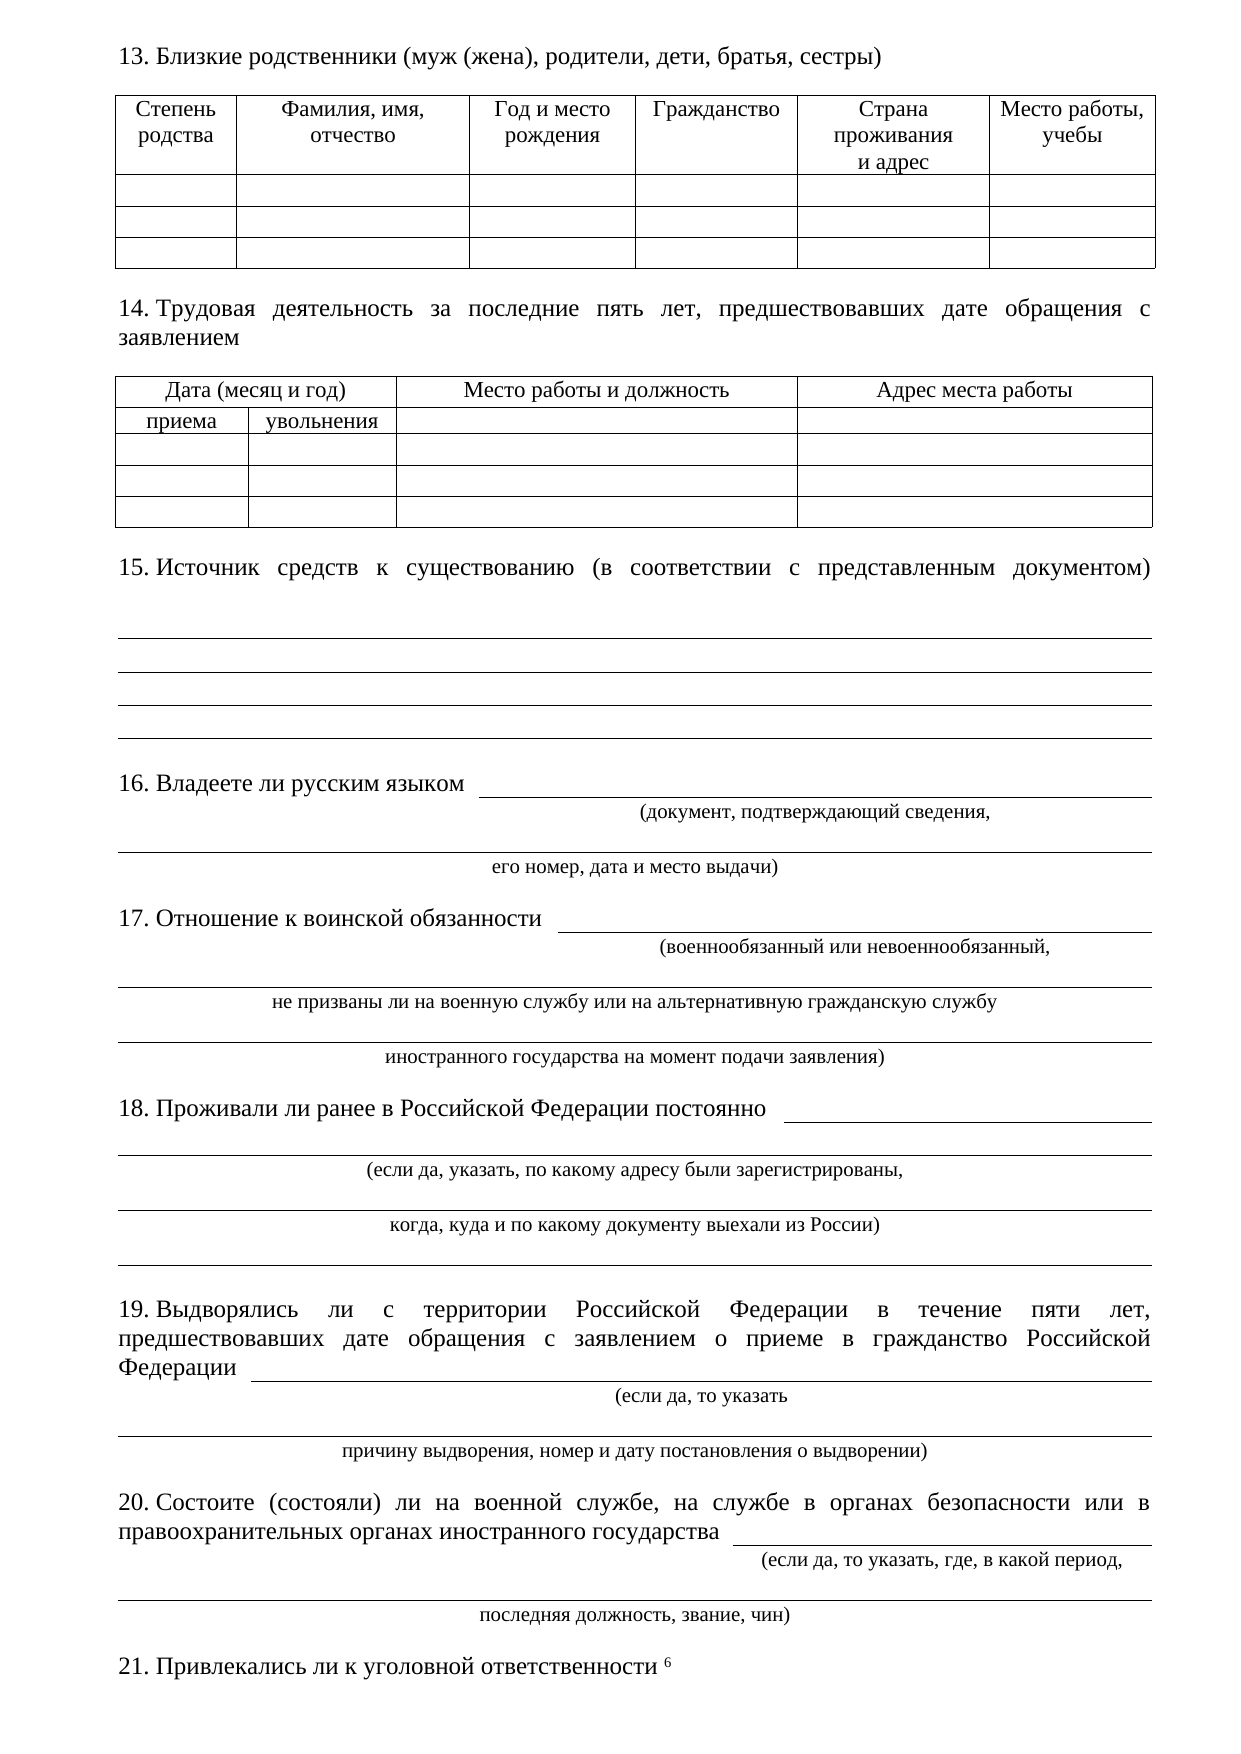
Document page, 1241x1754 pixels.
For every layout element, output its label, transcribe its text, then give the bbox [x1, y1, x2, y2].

table_cell [990, 238, 1155, 268]
table_cell [116, 175, 236, 206]
text 21. Привлекались ли к уголовной ответственности 6 [118, 1651, 1152, 1679]
table_cell [397, 434, 797, 464]
text 15. Источник средств к существованию (в соответствии с представленным документом) [118, 552, 1152, 609]
text (военнообязанный или невоеннообязанный, [558, 933, 1152, 958]
table_cell [249, 497, 396, 527]
table_cell приема [116, 408, 248, 433]
table_cell [116, 207, 236, 237]
text 19. Выдворялись ли с территории Российской Федерации в течение пяти лет, предшествовавших дате обращения с заявлением о приеме в гражданство Российской Федерации [118, 1294, 1152, 1381]
text 20. Состоите (состояли) ли на военной службе, на службе в органах безопасности или в правоохранительных органах иностранного государства [118, 1487, 1152, 1544]
text причину выдворения, номер и дату постановления о выдворении) [118, 1437, 1152, 1462]
table_cell [237, 207, 469, 237]
table_cell [237, 238, 469, 268]
table_header Дата (месяц и год) [116, 377, 396, 407]
table_cell [116, 497, 248, 527]
table_cell [397, 497, 797, 527]
table_cell увольнения [249, 408, 396, 433]
text (если да, указать, по какому адресу были зарегистрированы, [118, 1156, 1152, 1181]
text 17. Отношение к воинской обязанности [118, 903, 1152, 932]
text его номер, дата и место выдачи) [118, 853, 1152, 878]
table_cell [116, 238, 236, 268]
table_header Фамилия, имя, отчество [237, 96, 469, 174]
table_cell [397, 466, 797, 496]
text 14. Трудовая деятельность за последние пять лет, предшествовавших дате обращения с заявлением [118, 293, 1152, 351]
table_cell [470, 175, 635, 206]
table_cell [470, 238, 635, 268]
table_cell [249, 434, 396, 464]
table_header Год и место рождения [470, 96, 635, 174]
table_header Место работы и должность [397, 377, 797, 407]
table_cell [798, 466, 1152, 496]
table_cell [798, 408, 1152, 433]
table_header Степень родства [116, 96, 236, 174]
table_cell [798, 434, 1152, 464]
text последняя должность, звание, чин) [118, 1601, 1152, 1626]
table_cell [116, 466, 248, 496]
table_cell [798, 497, 1152, 527]
table_cell [397, 408, 797, 433]
table_cell [990, 175, 1155, 206]
table_cell [990, 207, 1155, 237]
table_cell [798, 175, 989, 206]
text (документ, подтверждающий сведения, [478, 798, 1152, 823]
table_header Граждан­ство [636, 96, 797, 174]
table_cell [237, 175, 469, 206]
table_cell [798, 238, 989, 268]
table_cell [636, 175, 797, 206]
text 18. Проживали ли ранее в Российской Федерации постоянно [118, 1093, 1152, 1122]
table_cell [470, 207, 635, 237]
table_cell [636, 238, 797, 268]
table_cell [116, 434, 248, 464]
table_header Адрес места работы [798, 377, 1152, 407]
text 16. Владеете ли русским языком [118, 768, 1152, 797]
text (если да, то указать [251, 1382, 1152, 1407]
table_cell [636, 207, 797, 237]
table_header Место работы, учебы [990, 96, 1155, 174]
text 13. Близкие родственники (муж (жена), родители, дети, братья, сестры) [118, 41, 1152, 70]
text когда, куда и по какому документу выехали из России) [118, 1211, 1152, 1236]
text не призваны ли на военную службу или на альтернативную гражданскую службу [118, 988, 1152, 1013]
text (если да, то указать, где, в какой период, [732, 1546, 1152, 1571]
text иностранного государства на момент подачи заявления) [118, 1043, 1152, 1068]
table_cell [249, 466, 396, 496]
table_cell [798, 207, 989, 237]
table_header Страна проживания и адрес [798, 96, 989, 174]
